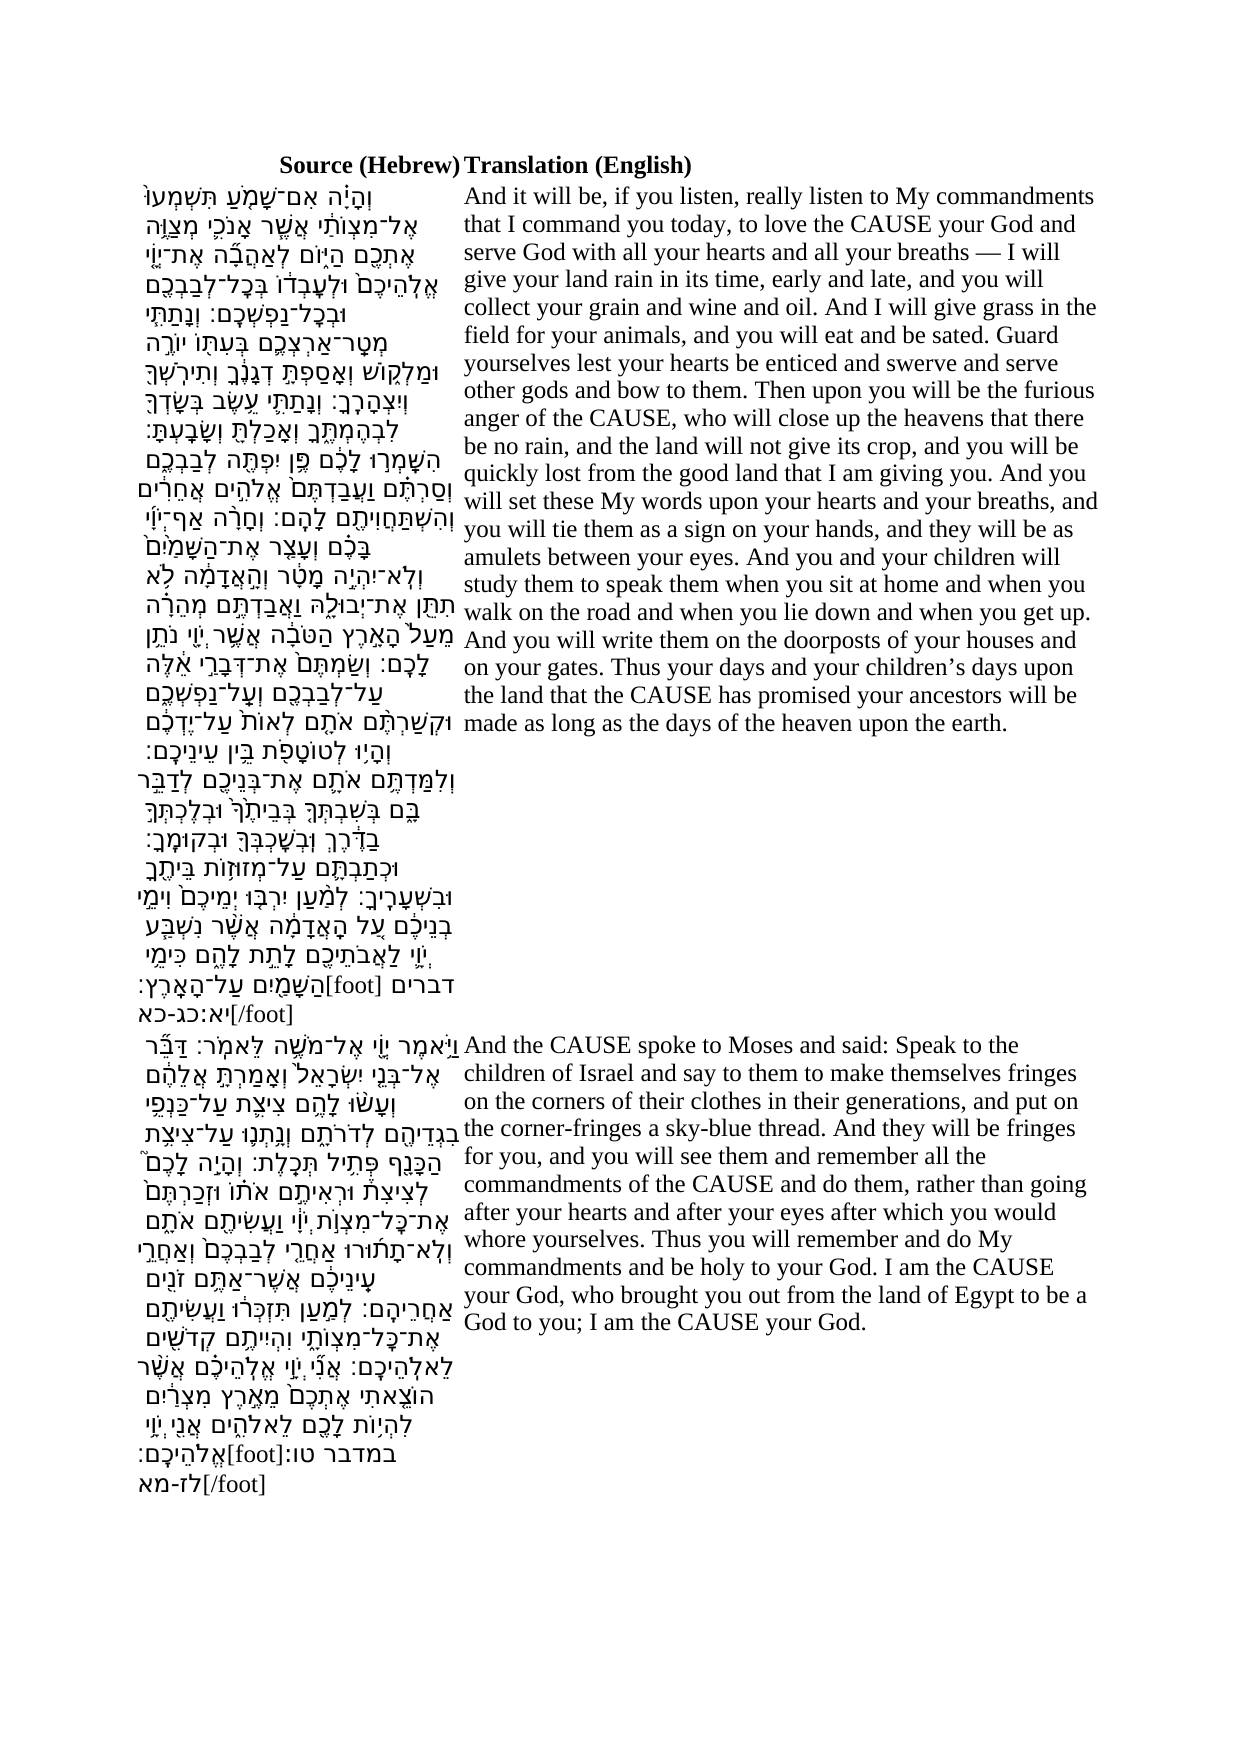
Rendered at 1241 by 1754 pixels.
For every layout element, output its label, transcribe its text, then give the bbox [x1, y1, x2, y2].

table_header Translation (English) [462, 150, 1105, 181]
table_cell And it will be, if you listen, really listen to My commandments that I command you today, to love the CAUSE your God and serve God with all your hearts and all your breaths — I will give your land rain in its time, early and late, and you will collect your grain and wine and oil. And I will give grass in the field for your animals, and you will eat and be sated. Guard yourselves lest your hearts be enticed and swerve and serve other gods and bow to them. Then upon you will be the furious anger of the CAUSE, who will close up the heavens that there be no rain, and the land will not give its crop, and you will be quickly lost from the good land that I am giving you. And you will set these My words upon your hearts and your breaths, and you will tie them as a sign on your hands, and they will be as amulets between your eyes. And you and your children will study them to speak them when you sit at home and when you walk on the road and when you lie down and when you get up. And you will write them on the doorposts of your houses and on your gates. Thus your days and your children’s days upon the land that the CAUSE has promised your ancestors will be made as long as the days of the heaven upon the earth. [462, 181, 1105, 1030]
table_cell וְהָיָ֗ה אִם־שָׁמֹ֤עַ תִּשְׁמְעוּ֙ אֶל־מִצְוֺתַ֔י אֲשֶׁ֧ר אָנֹכִ֛י מְצַוֶּ֥ה אֶתְכֶ֖ם הַיּ֑וֹם לְאַהֲבָ֞ה אֶת־יְוָֹ֤י אֱלֹֽהֵיכֶם֙ וּלְעׇבְד֔וֹ בְּכׇל־לְבַבְכֶ֖ם וּבְכׇל־נַפְשְׁכֶֽם׃ וְנָתַתִּ֧י מְטַֽר־אַרְצְכֶ֛ם בְּעִתּ֖וֹ יוֹרֶ֣ה וּמַלְק֑וֹשׁ וְאָסַפְתָּ֣ דְגָנֶ֔ךָ וְתִירֹֽשְׁךָ֖ וְיִצְהָרֶֽךָ׃ וְנָתַתִּ֛י עֵ֥שֶׂב בְּשָׂדְךָ֖ לִבְהֶמְתֶּ֑ךָ וְאָכַלְתָּ֖ וְשָׂבָֽעְתָּ׃ הִשָּֽׁמְר֣וּ לָכֶ֔ם פֶּ֥ן יִפְתֶּ֖ה לְבַבְכֶ֑ם וְסַרְתֶּ֗ם וַעֲבַדְתֶּם֙ אֱלֹהִ֣ים אֲחֵרִ֔ים וְהִשְׁתַּחֲוִיתֶ֖ם לָהֶֽם׃ וְחָרָ֨ה אַף־יְֹוָ֜י בָּכֶ֗ם וְעָצַ֤ר אֶת־הַשָּׁמַ֙יִם֙ וְלֹֽא־יִהְיֶ֣ה מָטָ֔ר וְהָ֣אֲדָמָ֔ה לֹ֥א תִתֵּ֖ן אֶת־יְבוּלָ֑הּ וַאֲבַדְתֶּ֣ם מְהֵרָ֗ה מֵעַל֙ הָאָ֣רֶץ הַטֹּבָ֔ה אֲשֶׁ֥ר יְֹוָ֖י נֹתֵ֥ן לָכֶֽם׃ וְשַׂמְתֶּם֙ אֶת־דְּבָרַ֣י אֵ֔לֶּה עַל־לְבַבְכֶ֖ם וְעַֽל־נַפְשְׁכֶ֑ם וּקְשַׁרְתֶּ֨ם אֹתָ֤ם לְאוֹת֙ עַל־יֶדְכֶ֔ם וְהָי֥וּ לְטוֹטָפֹ֖ת בֵּ֥ין עֵינֵיכֶֽם׃ וְלִמַּדְתֶּ֥ם אֹתָ֛ם אֶת־בְּנֵיכֶ֖ם לְדַבֵּ֣ר בָּ֑ם בְּשִׁבְתְּךָ֤ בְּבֵיתֶ֙ךָ֙ וּבְלֶכְתְּךָ֣ בַדֶּ֔רֶךְ וּֽבְשׇׁכְבְּךָ֖ וּבְקוּמֶֽךָ׃ וּכְתַבְתָּ֛ם עַל־מְזוּז֥וֹת בֵּיתֶ֖ךָ וּבִשְׁעָרֶֽיךָ׃ לְמַ֨עַן יִרְבּ֤וּ יְמֵיכֶם֙ וִימֵ֣י בְנֵיכֶ֔ם עַ֚ל הָֽאֲדָמָ֔ה אֲשֶׁ֨ר נִשְׁבַּ֧ע יְֹוָ֛י לַאֲבֹתֵיכֶ֖ם לָתֵ֣ת לָהֶ֑ם כִּימֵ֥י הַשָּׁמַ֖יִם עַל־הָאָֽרֶץ׃‏[foot]דברים יא:כג-כא[/foot] [135, 181, 462, 1030]
table_cell And the CAUSE spoke to Moses and said: Speak to the children of Israel and say to them to make themselves fringes on the corners of their clothes in their generations, and put on the corner-fringes a sky-blue thread. And they will be fringes for you, and you will see them and remember all the commandments of the CAUSE and do them, rather than going after your hearts and after your eyes after which you would whore yourselves. Thus you will remember and do My commandments and be holy to your God. I am the CAUSE your God, who brought you out from the land of Egypt to be a God to you; I am the CAUSE your God. [462, 1030, 1105, 1499]
table_header Source (Hebrew) [135, 150, 462, 181]
table_cell וַיֹּ֥אמֶר יְוָֹ֖י אֶל־מֹשֶׁ֥ה לֵּאמֹֽר׃ דַּבֵּ֞ר אֶל־בְּנֵ֤י יִשְׂרָאֵל֙ וְאָמַרְתָּ֣ אֲלֵהֶ֔ם וְעָשׂ֨וּ לָהֶ֥ם צִיצִ֛ת עַל־כַּנְפֵ֥י בִגְדֵיהֶ֖ם לְדֹרֹתָ֑ם וְנָ֥תְנ֛וּ עַל־צִיצִ֥ת הַכָּנָ֖ף פְּתִ֥יל תְּכֵֽלֶת׃ וְהָיָ֣ה לָכֶם֮ לְצִיצִת֒ וּרְאִיתֶ֣ם אֹת֗וֹ וּזְכַרְתֶּם֙ אֶת־כׇּל־מִצְוֺ֣ת יְֹוָ֔י וַעֲשִׂיתֶ֖ם אֹתָ֑ם וְלֹֽא־תָת֜וּרוּ אַחֲרֵ֤י לְבַבְכֶם֙ וְאַחֲרֵ֣י עֵֽינֵיכֶ֔ם אֲשֶׁר־אַתֶּ֥ם זֹנִ֖ים אַחֲרֵיהֶֽם׃ לְמַ֣עַן תִּזְכְּר֔וּ וַעֲשִׂיתֶ֖ם אֶת־כׇּל־מִצְוֺתָ֑י וִהְיִיתֶ֥ם קְדֹשִׁ֖ים לֵאלֹֽהֵיכֶֽם׃ אֲנִ֞י יְֹוָ֣י אֱלֹֽהֵיכֶ֗ם אֲשֶׁ֨ר הוֹצֵ֤אתִי אֶתְכֶם֙ מֵאֶ֣רֶץ מִצְרַ֔יִם לִהְי֥וֹת לָכֶ֖ם לֵאלֹהִ֑ים אֲנִ֖י יְֹוָ֥י אֱלֹהֵיכֶֽם׃[foot]במדבר טו:לז-מא[/foot] [135, 1030, 462, 1499]
